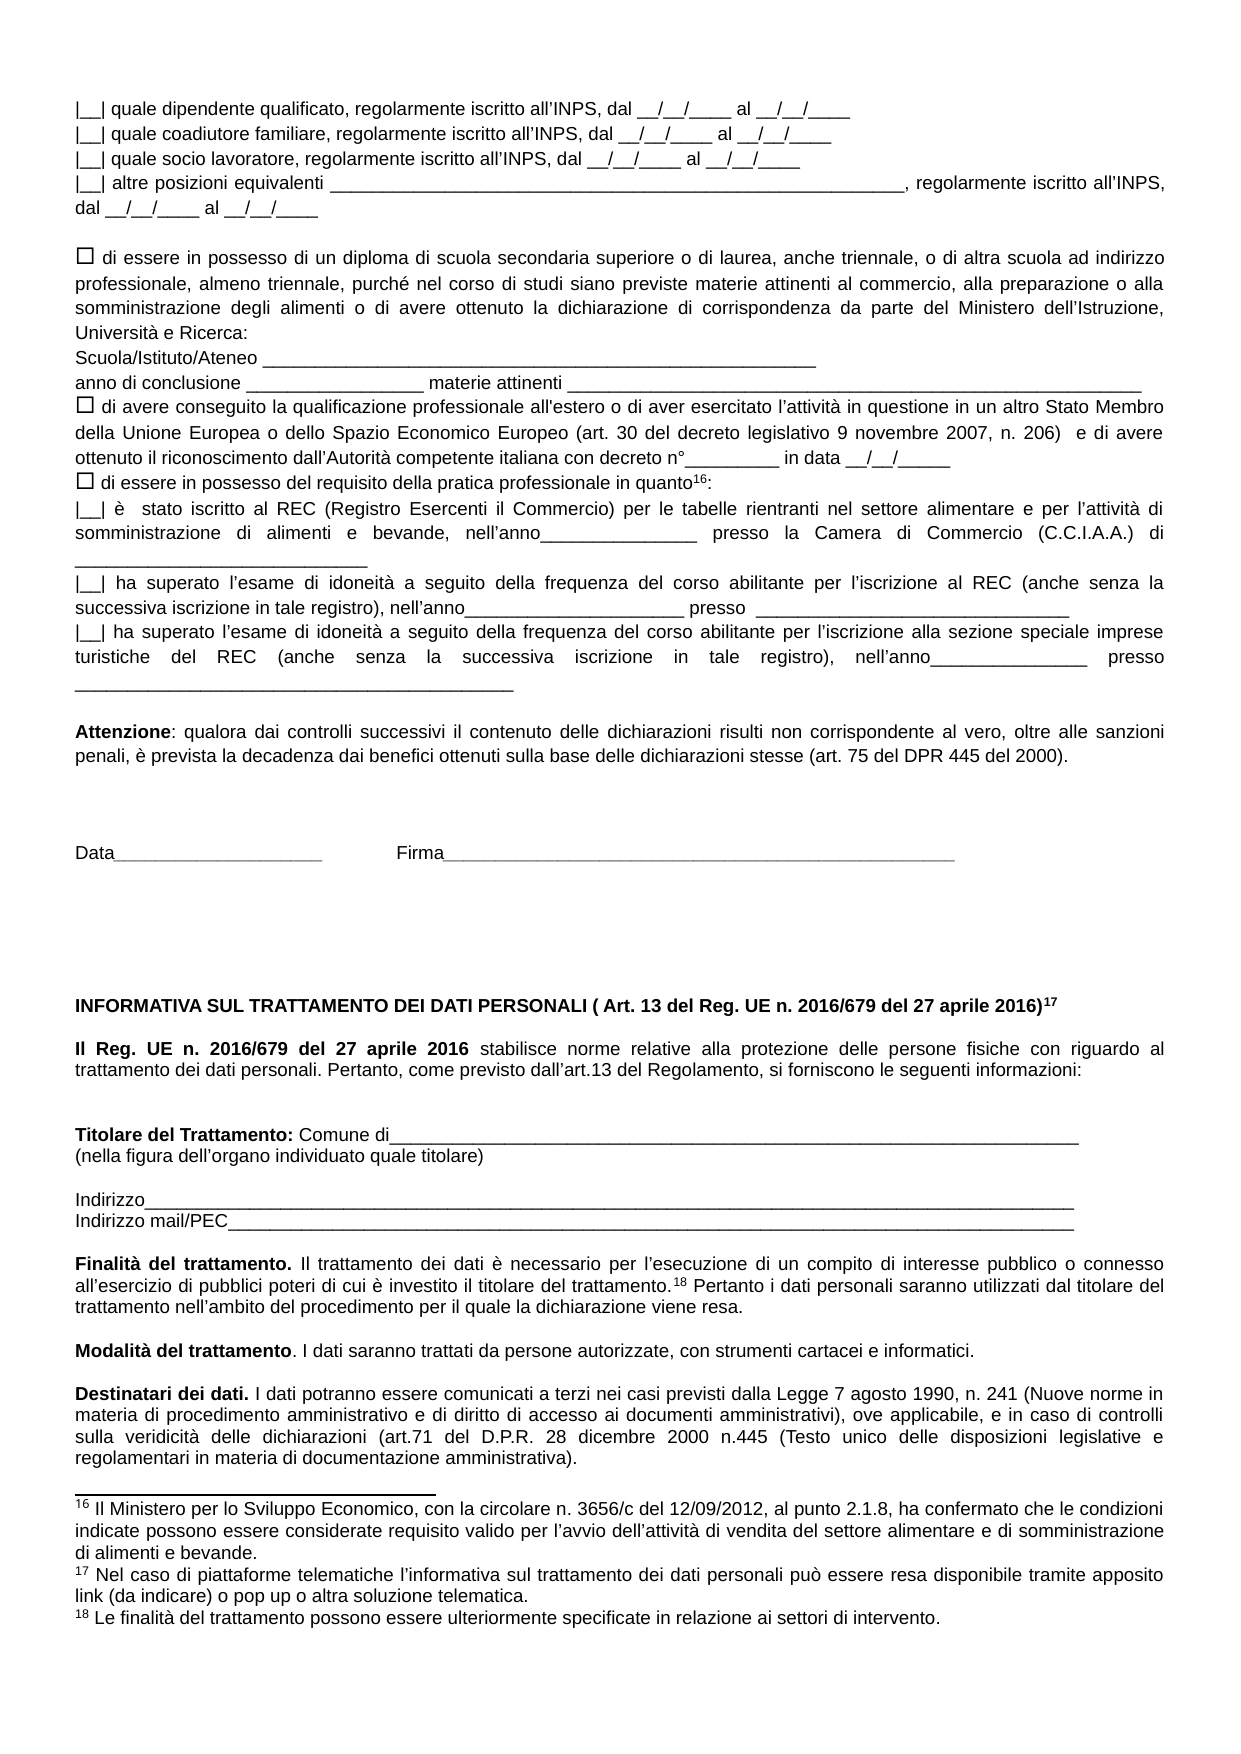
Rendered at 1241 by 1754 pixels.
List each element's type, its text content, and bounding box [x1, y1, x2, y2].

text Il Ministero per lo Sviluppo Economico, con la circolare n. 3656/c del 12/09/2012, al punto 2.1.8, ha confermato che le condizioni indicate possono essere considerate requisito valido per l’avvio dell’attività di vendita del settore alimentare e di somministrazione di alimenti e bevande. [75, 1495, 1165, 1563]
text Il Reg. UE n. 2016/679 del 27 aprile 2016 stabilisce norme relative alla protezione delle persone fisiche con riguardo al trattamento dei dati personali. Pertanto, come previsto dall’art.13 del Regolamento, si forniscono le seguenti informazioni: [75, 1037, 1165, 1081]
text Le finalità del trattamento possono essere ulteriormente specificate in relazione ai settori di intervento. [75, 1607, 1165, 1628]
text |__| quale coadiutore familiare, regolarmente iscritto all’INPS, dal __/__/____ al __/__/____ [75, 123, 1165, 144]
text Attenzione: qualora dai controlli successivi il contenuto delle dichiarazioni risulti non corrispondente al vero, oltre alle sanzioni penali, è prevista la decadenza dai benefici ottenuti sulla base delle dichiarazioni stesse (art. 75 del DPR 445 del 2000). [75, 721, 1165, 767]
text  di essere in possesso del requisito della pratica professionale in quanto: [75, 472, 1165, 494]
text |__| altre posizioni equivalenti _______________________________________________________, regolarmente iscritto all’INPS, dal __/__/____ al __/__/____ [75, 172, 1165, 218]
text |__| quale dipendente qualificato, regolarmente iscritto all’INPS, dal __/__/____ al __/__/____ [75, 98, 1165, 119]
text |__| quale socio lavoratore, regolarmente iscritto all’INPS, dal __/__/____ al __/__/____ [75, 147, 1165, 169]
text Indirizzo mail/PEC_________________________________________________________________________________ [75, 1210, 1165, 1232]
text (nella figura dell’organo individuato quale titolare) [75, 1145, 1165, 1167]
text Modalità del trattamento. I dati saranno trattati da persone autorizzate, con strumenti cartacei e informatici. [75, 1339, 1165, 1361]
text |__| ha superato l’esame di idoneità a seguito della frequenza del corso abilitante per l’iscrizione alla sezione speciale imprese turistiche del REC (anche senza la successiva iscrizione in tale registro), nell’anno_______________ presso __________________________________________ [75, 621, 1165, 692]
text Indirizzo_________________________________________________________________________________________ [75, 1188, 1165, 1210]
text  di avere conseguito la qualificazione professionale all'estero o di aver esercitato l’attività in questione in un altro Stato Membro della Unione Europea o dello Spazio Economico Europeo (art. 30 del decreto legislativo 9 novembre 2007, n. 206) e di avere ottenuto il riconoscimento dall’Autorità competente italiana con decreto n°_________ in data __/__/_____ [75, 396, 1165, 468]
text Data____________________ Firma_________________________________________________ [75, 841, 1165, 863]
text INFORMATIVA SUL TRATTAMENTO DEI DATI PERSONALI ( Art. 13 del Reg. UE n. 2016/679 del 27 aprile 2016) [75, 994, 1165, 1016]
text |__| è stato iscritto al REC (Registro Esercenti il Commercio) per le tabelle rientranti nel settore alimentare e per l’attività di somministrazione di alimenti e bevande, nell’anno_______________ presso la Camera di Commercio (C.C.I.A.A.) di ____________________________ [75, 497, 1165, 568]
text  di essere in possesso di un diploma di scuola secondaria superiore o di laurea, anche triennale, o di altra scuola ad indirizzo professionale, almeno triennale, purché nel corso di studi siano previste materie attinenti al commercio, alla preparazione o alla somministrazione degli alimenti o di avere ottenuto la dichiarazione di corrispondenza da parte del Ministero dell’Istruzione, Università e Ricerca: [75, 247, 1165, 343]
text Finalità del trattamento. Il trattamento dei dati è necessario per l’esecuzione di un compito di interesse pubblico o connesso all’esercizio di pubblici poteri di cui è investito il titolare del trattamento. Pertanto i dati personali saranno utilizzati dal titolare del trattamento nell’ambito del procedimento per il quale la dichiarazione viene resa. [75, 1253, 1165, 1318]
text |__| ha superato l’esame di idoneità a seguito della frequenza del corso abilitante per l’iscrizione al REC (anche senza la successiva iscrizione in tale registro), nell’anno_____________________ presso ______________________________ [75, 572, 1165, 618]
text anno di conclusione _________________ materie attinenti _______________________________________________________ [75, 371, 1165, 393]
text Scuola/Istituto/Ateneo _____________________________________________________ [75, 347, 1165, 368]
text Destinatari dei dati. I dati potranno essere comunicati a terzi nei casi previsti dalla Legge 7 agosto 1990, n. 241 (Nuove norme in materia di procedimento amministrativo e di diritto di accesso ai documenti amministrativi), ove applicabile, e in caso di controlli sulla veridicità delle dichiarazioni (art.71 del D.P.R. 28 dicembre 2000 n.445 (Testo unico delle disposizioni legislative e regolamentari in materia di documentazione amministrativa). [75, 1382, 1165, 1469]
text Nel caso di piattaforme telematiche l’informativa sul trattamento dei dati personali può essere resa disponibile tramite apposito link (da indicare) o pop up o altra soluzione telematica. [75, 1563, 1165, 1607]
text Titolare del Trattamento: Comune di__________________________________________________________________ [75, 1124, 1165, 1145]
